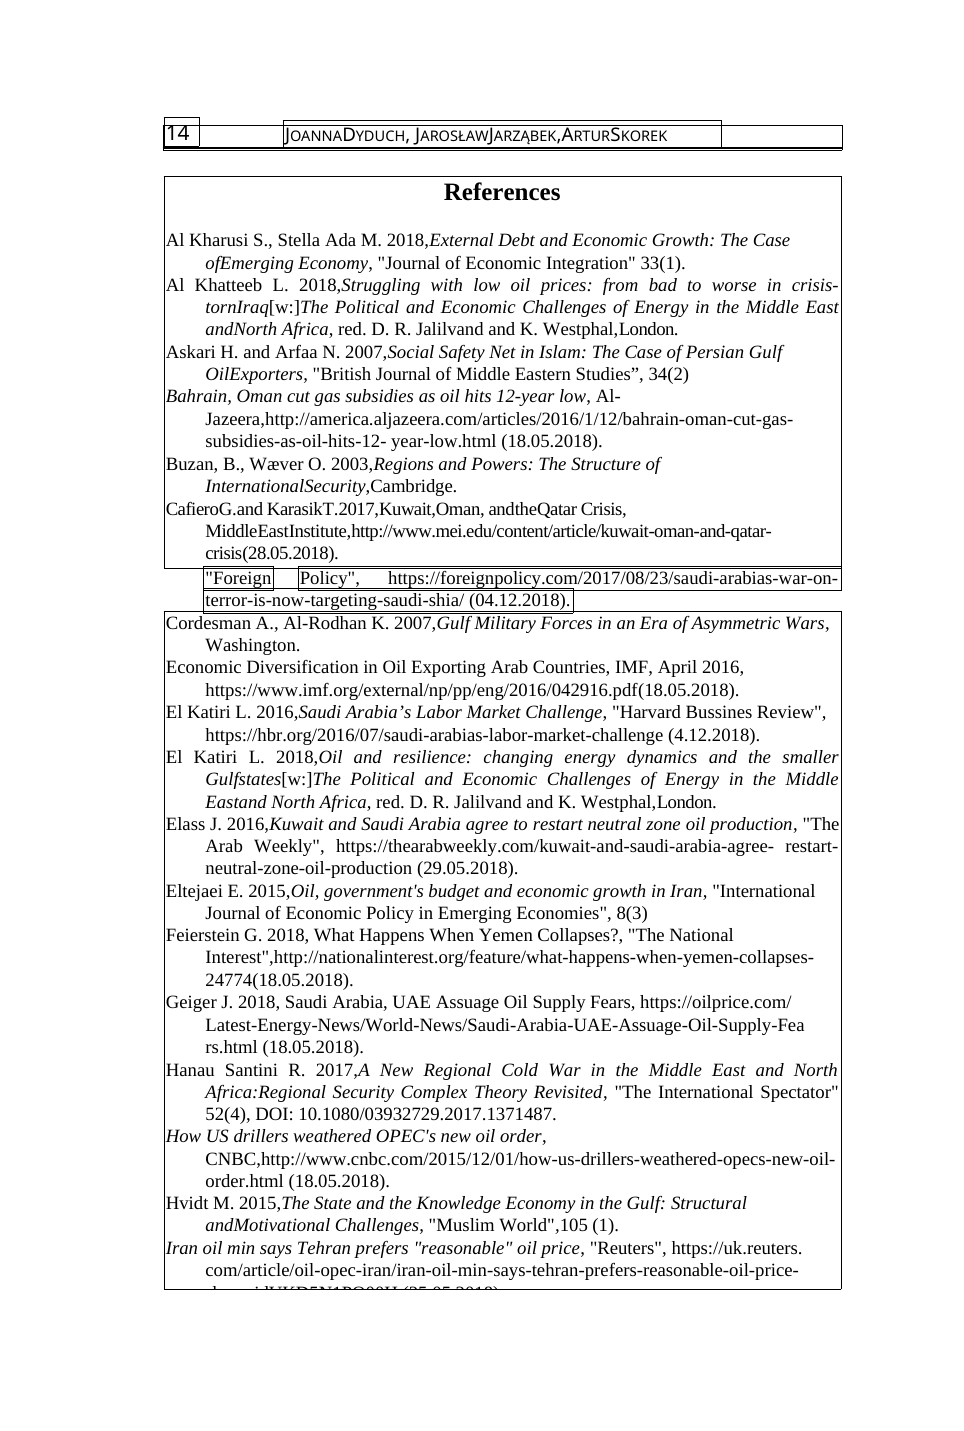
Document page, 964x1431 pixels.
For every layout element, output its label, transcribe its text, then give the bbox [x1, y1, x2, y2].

text CafieroG.and KarasikT.2017,Kuwait,Oman, andtheQatar Crisis, MiddleEastInstitute,http://www.mei.edu/content/article/kuwait-oman-and-qatar-crisis(28.05.2018). [166, 497, 839, 563]
text Al Kharusi S., Stella Ada M. 2018,External Debt and Economic Growth: The Case ofEmerging Economy, "Journal of Economic Integration" 33(1). [166, 229, 839, 273]
text Al Khatteeb L. 2018,Struggling with low oil prices: from bad to worse in crisis-tornIraq[w:]The Political and Economic Challenges of Energy in the Middle East andNorth Africa, red. D. R. Jalilvand and K. Westphal,London. [166, 274, 839, 340]
text JOANNADYDUCH, JAROSŁAWJARZĄBEK,ARTURSKOREK [285, 126, 721, 147]
text Economic Diversification in Oil Exporting Arab Countries, IMF, April 2016, https://www.imf.org/external/np/pp/eng/2016/042916.pdf(18.05.2018). [166, 656, 839, 700]
text Hanau Santini R. 2017,A New Regional Cold War in the Middle East and North Africa:Regional Security Complex Theory Revisited, "The International Spectator" 52(4), DOI: 10.1080/03932729.2017.1371487. [166, 1059, 839, 1124]
text Policy", https://foreignpolicy.com/2017/08/23/saudi-arabias-war-on- [299, 567, 841, 588]
text El Katiri L. 2016,Saudi Arabia’s Labor Market Challenge, "Harvard Bussines Review", https://hbr.org/2016/07/saudi-arabias-labor-market-challenge (4.12.2018). [166, 701, 839, 745]
text Askari H. and Arfaa N. 2007,Social Safety Net in Islam: The Case of Persian Gulf OilExporters, "British Journal of Middle Eastern Studies”, 34(2) [166, 341, 839, 384]
text "Foreign [205, 567, 273, 588]
text References [442, 177, 562, 206]
text Eltejaei E. 2015,Oil, government's budget and economic growth in Iran, "International Journal of Economic Policy in Emerging Economies", 8(3) [166, 879, 839, 923]
text Coogle A. 2017,Saudi Arabia’s ‘War on Terror’ Is Now Targeting Saudi Shiites, [166, 564, 841, 568]
text Feierstein G. 2018, What Happens When Yemen Collapses?, "The National Interest",http://nationalinterest.org/feature/what-happens-when-yemen-collapses-24774(18.05.2018). [166, 924, 839, 990]
text Buzan, B., Wæver O. 2003,Regions and Powers: The Structure of InternationalSecurity,Cambridge. [166, 453, 834, 497]
text El Katiri L. 2018,Oil and resilience: changing energy dynamics and the smaller Gulfstates[w:]The Political and Economic Challenges of Energy in the Middle Eastand North Africa, red. D. R. Jalilvand and K. Westphal,London. [166, 746, 839, 812]
text Geiger J. 2018, Saudi Arabia, UAE Assuage Oil Supply Fears, https://oilprice.com/ Latest-Energy-News/World-News/Saudi-Arabia-UAE-Assuage-Oil-Supply-Fea rs.html (18.05.2018). [166, 991, 839, 1058]
text Cordesman A., Al-Rodhan K. 2007,Gulf Military Forces in an Era of Asymmetric Wars, Washington. [166, 612, 839, 656]
text Hvidt M. 2015,The State and the Knowledge Economy in the Gulf: Structural andMotivational Challenges, "Muslim World",105 (1). [166, 1192, 839, 1236]
text Iran oil min says Tehran prefers "reasonable" oil price, "Reuters", https://uk.reuters. com/article/oil-opec-iran/iran-oil-min-says-tehran-prefers-reasonable-oil-price- shana-idUKD5N1PO00H (25.05.2018). [166, 1237, 839, 1289]
text terror-is-now-targeting-saudi-shia/ (04.12.2018). [205, 589, 573, 611]
text Bahrain, Oman cut gas subsidies as oil hits 12-year low, Al-Jazeera,http://america.aljazeera.com/articles/2016/1/12/bahrain-oman-cut-gas-subsidies-as-oil-hits-12- year-low.html (18.05.2018). [166, 385, 839, 452]
text 142 [166, 118, 199, 125]
text Elass J. 2016,Kuwait and Saudi Arabia agree to restart neutral zone oil production, "The Arab Weekly", https://thearabweekly.com/kuwait-and-saudi-arabia-agree- restart-neutral-zone-oil-production (29.05.2018). [166, 813, 839, 879]
text How US drillers weathered OPEC's new oil order, CNBC,http://www.cnbc.com/2015/12/01/how-us-drillers-weathered-opecs-new-oil-order.html (18.05.2018). [166, 1125, 839, 1191]
text 142 [166, 126, 199, 146]
